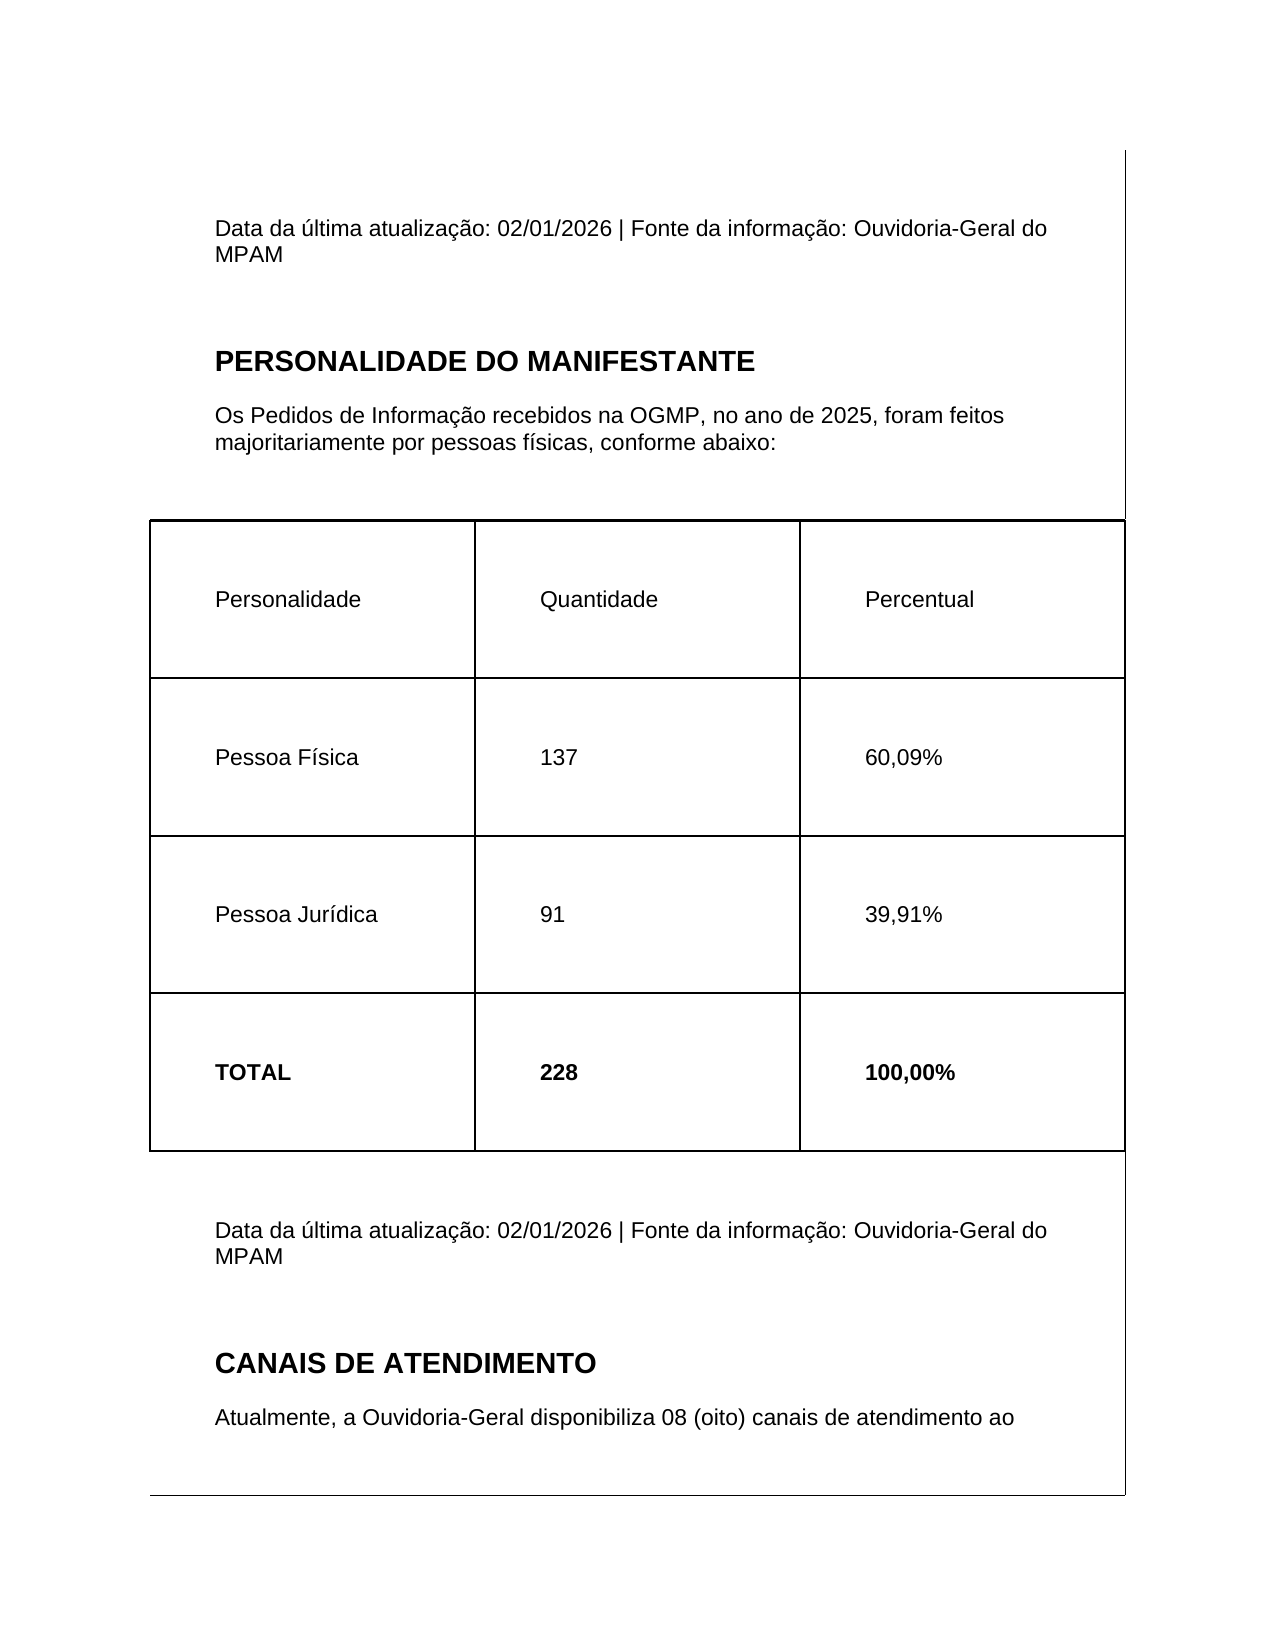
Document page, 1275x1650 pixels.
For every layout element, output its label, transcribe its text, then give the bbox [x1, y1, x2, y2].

subtitle CANAIS DE ATENDIMENTO [150, 1281, 1125, 1339]
table_cell 91 [476, 837, 799, 992]
table_cell TOTAL [151, 994, 474, 1150]
table_header Personalidade [151, 522, 474, 677]
table_cell Pessoa Física [151, 679, 474, 835]
table_cell 39,91% [801, 837, 1124, 992]
subtitle PERSONALIDADE DO MANIFESTANTE [150, 279, 1125, 338]
text Atualmente, a Ouvidoria-Geral disponibiliza 08 (oito) canais de atendimento ao cidadão, quais sejam: [150, 1339, 1125, 1495]
table_cell 228 [476, 994, 799, 1150]
table_cell 100,00% [801, 994, 1124, 1150]
table_cell Pessoa Jurídica [151, 837, 474, 992]
text Data da última atualização: 02/01/2026 | Fonte da informação: Ouvidoria-Geral do MPAM [150, 150, 1125, 267]
table_cell 137 [476, 679, 799, 835]
table_header Quantidade [476, 522, 799, 677]
table_cell 60,09% [801, 679, 1124, 835]
text Os Pedidos de Informação recebidos na OGMP, no ano de 2025, foram feitos majoritariamente por pessoas físicas, conforme abaixo: [150, 338, 1125, 519]
table_header Percentual [801, 522, 1124, 677]
text Data da última atualização: 02/01/2026 | Fonte da informação: Ouvidoria-Geral do MPAM [150, 1152, 1125, 1269]
